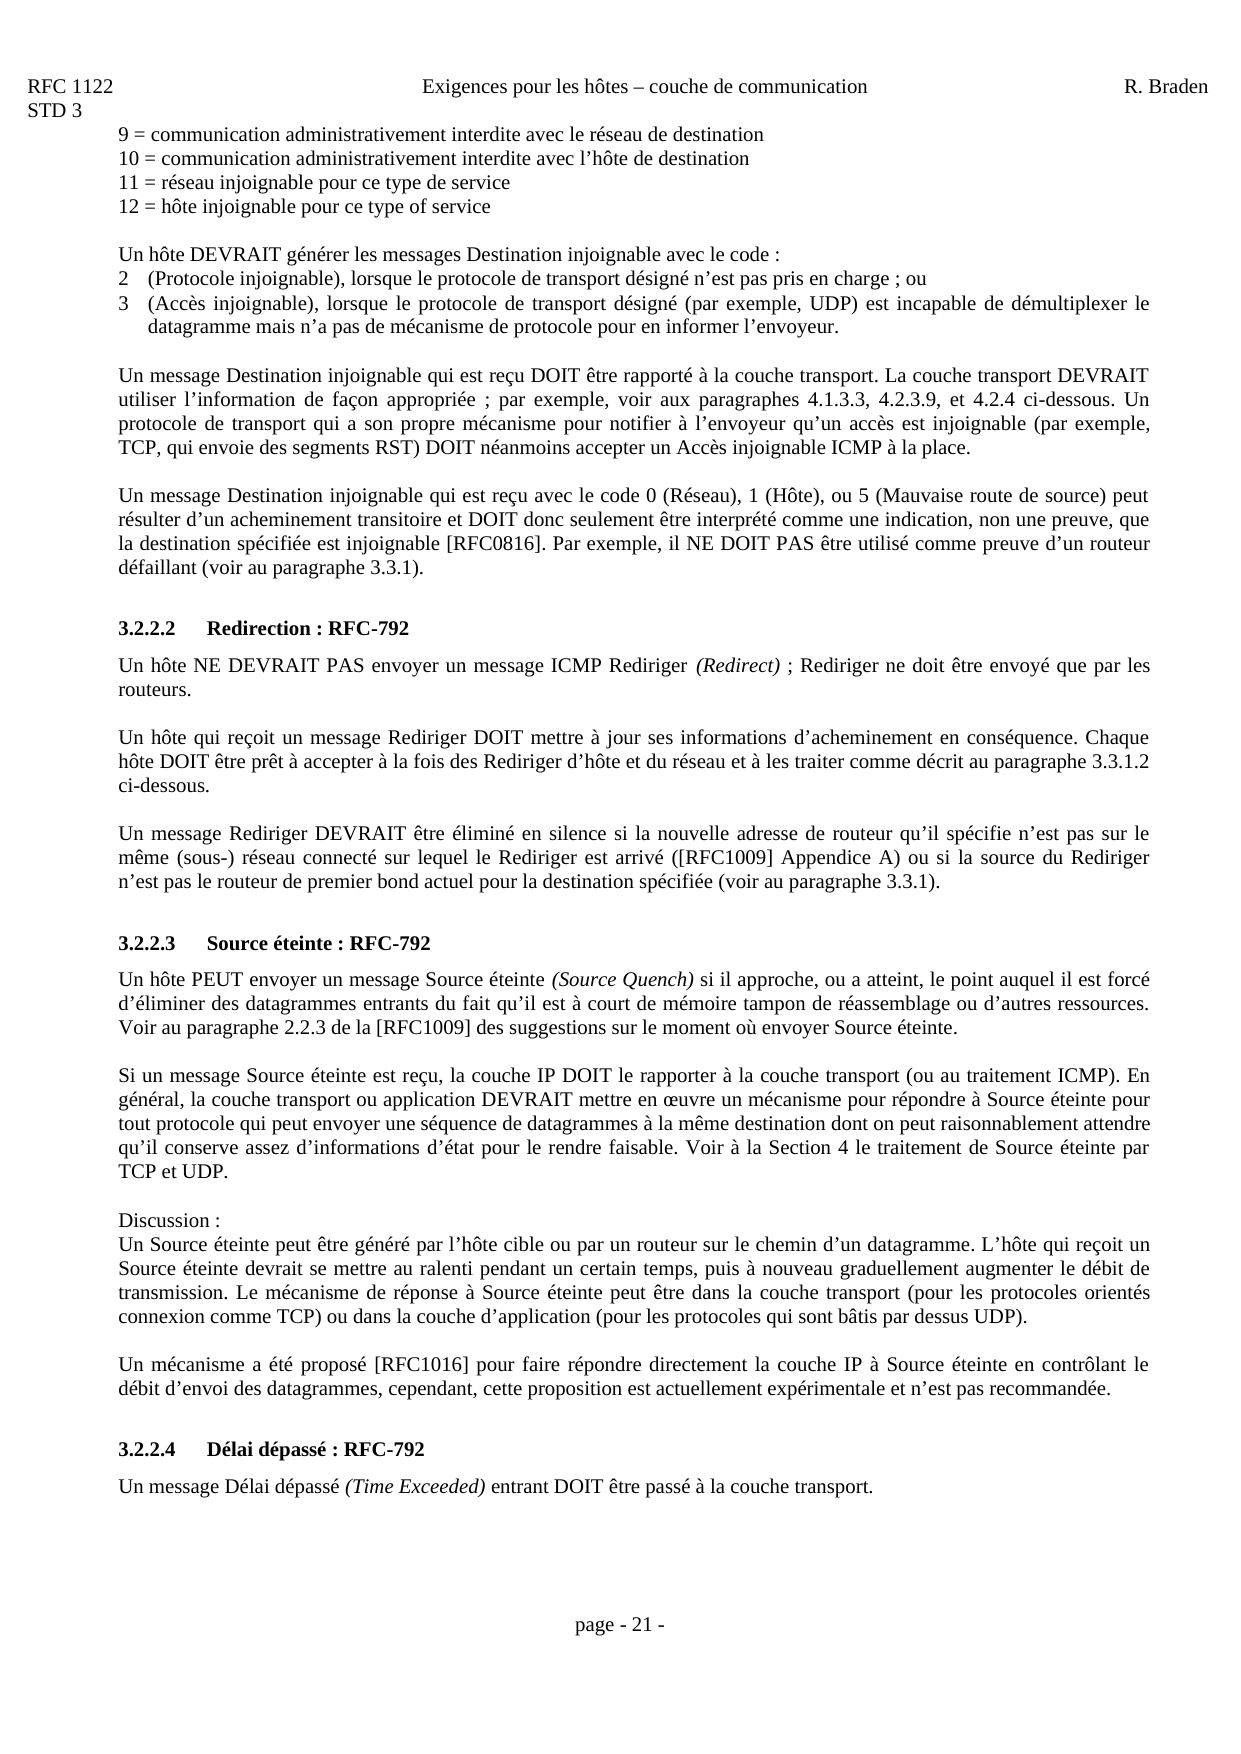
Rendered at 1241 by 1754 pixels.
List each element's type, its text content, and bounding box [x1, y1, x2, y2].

text Un mécanisme a été proposé [RFC1016] pour faire répondre directement la couche IP à Source éteinte en contrôlant le débit d’envoi des datagrammes, cependant, cette proposition est actuellement expérimentale et n’est pas recommandée. [118, 1352, 1152, 1400]
text 12 = hôte injoignable pour ce type of service [118, 194, 1152, 218]
text 2 (Protocole injoignable), lorsque le protocole de transport désigné n’est pas pris en charge ; ou [118, 266, 1152, 290]
subtitle 3.2.2.4 Délai dépassé : RFC-792 [118, 1437, 1152, 1461]
text 3 (Accès injoignable), lorsque le protocole de transport désigné (par exemple, UDP) est incapable de démultiplexer le datagramme mais n’a pas de mécanisme de protocole pour en informer l’envoyeur. [118, 290, 1152, 338]
subtitle 3.2.2.3 Source éteinte : RFC-792 [118, 930, 1152, 954]
text Un hôte PEUT envoyer un message Source éteinte (Source Quench) si il approche, ou a atteint, le point auquel il est forcé d’éliminer des datagrammes entrants du fait qu’il est à court de mémoire tampon de réassemblage ou d’autres ressources. Voir au paragraphe 2.2.3 de la [RFC1009] des suggestions sur le moment où envoyer Source éteinte. [118, 967, 1152, 1039]
text Un hôte qui reçoit un message Rediriger DOIT mettre à jour ses informations d’acheminement en conséquence. Chaque hôte DOIT être prêt à accepter à la fois des Rediriger d’hôte et du réseau et à les traiter comme décrit au paragraphe 3.3.1.2 ci-dessous. [118, 725, 1152, 797]
text Un hôte NE DEVRAIT PAS envoyer un message ICMP Rediriger (Redirect) ; Rediriger ne doit être envoyé que par les routeurs. [118, 653, 1152, 701]
text 11 = réseau injoignable pour ce type de service [118, 170, 1152, 194]
text 10 = communication administrativement interdite avec l’hôte de destination [118, 146, 1152, 170]
text Un message Délai dépassé (Time Exceeded) entrant DOIT être passé à la couche transport. [118, 1473, 1152, 1498]
text Un hôte DEVRAIT générer les messages Destination injoignable avec le code : [118, 242, 1152, 266]
text Un message Destination injoignable qui est reçu avec le code 0 (Réseau), 1 (Hôte), ou 5 (Mauvaise route de source) peut résulter d’un acheminement transitoire et DOIT donc seulement être interprété comme une indication, non une preuve, que la destination spécifiée est injoignable [RFC0816]. Par exemple, il NE DOIT PAS être utilisé comme preuve d’un routeur défaillant (voir au paragraphe 3.3.1). [118, 483, 1152, 579]
subtitle 3.2.2.2 Redirection : RFC-792 [118, 616, 1152, 640]
text Discussion : [118, 1207, 1152, 1232]
text Un Source éteinte peut être généré par l’hôte cible ou par un routeur sur le chemin d’un datagramme. L’hôte qui reçoit un Source éteinte devrait se mettre au ralenti pendant un certain temps, puis à nouveau graduellement augmenter le débit de transmission. Le mécanisme de réponse à Source éteinte peut être dans la couche transport (pour les protocoles orientés connexion comme TCP) ou dans la couche d’application (pour les protocoles qui sont bâtis par dessus UDP). [118, 1232, 1152, 1328]
text Si un message Source éteinte est reçu, la couche IP DOIT le rapporter à la couche transport (ou au traitement ICMP). En général, la couche transport ou application DEVRAIT mettre en œuvre un mécanisme pour répondre à Source éteinte pour tout protocole qui peut envoyer une séquence de datagrammes à la même destination dont on peut raisonnablement attendre qu’il conserve assez d’informations d’état pour le rendre faisable. Voir à la Section 4 le traitement de Source éteinte par TCP et UDP. [118, 1063, 1152, 1183]
text Un message Destination injoignable qui est reçu DOIT être rapporté à la couche transport. La couche transport DEVRAIT utiliser l’information de façon appropriée ; par exemple, voir aux paragraphes 4.1.3.3, 4.2.3.9, et 4.2.4 ci-dessous. Un protocole de transport qui a son propre mécanisme pour notifier à l’envoyeur qu’un accès est injoignable (par exemple, TCP, qui envoie des segments RST) DOIT néanmoins accepter un Accès injoignable ICMP à la place. [118, 363, 1152, 459]
text Un message Rediriger DEVRAIT être éliminé en silence si la nouvelle adresse de routeur qu’il spécifie n’est pas sur le même (sous-) réseau connecté sur lequel le Rediriger est arrivé ([RFC1009] Appendice A) ou si la source du Rediriger n’est pas le routeur de premier bond actuel pour la destination spécifiée (voir au paragraphe 3.3.1). [118, 821, 1152, 893]
text 9 = communication administrativement interdite avec le réseau de destination [118, 122, 1152, 146]
